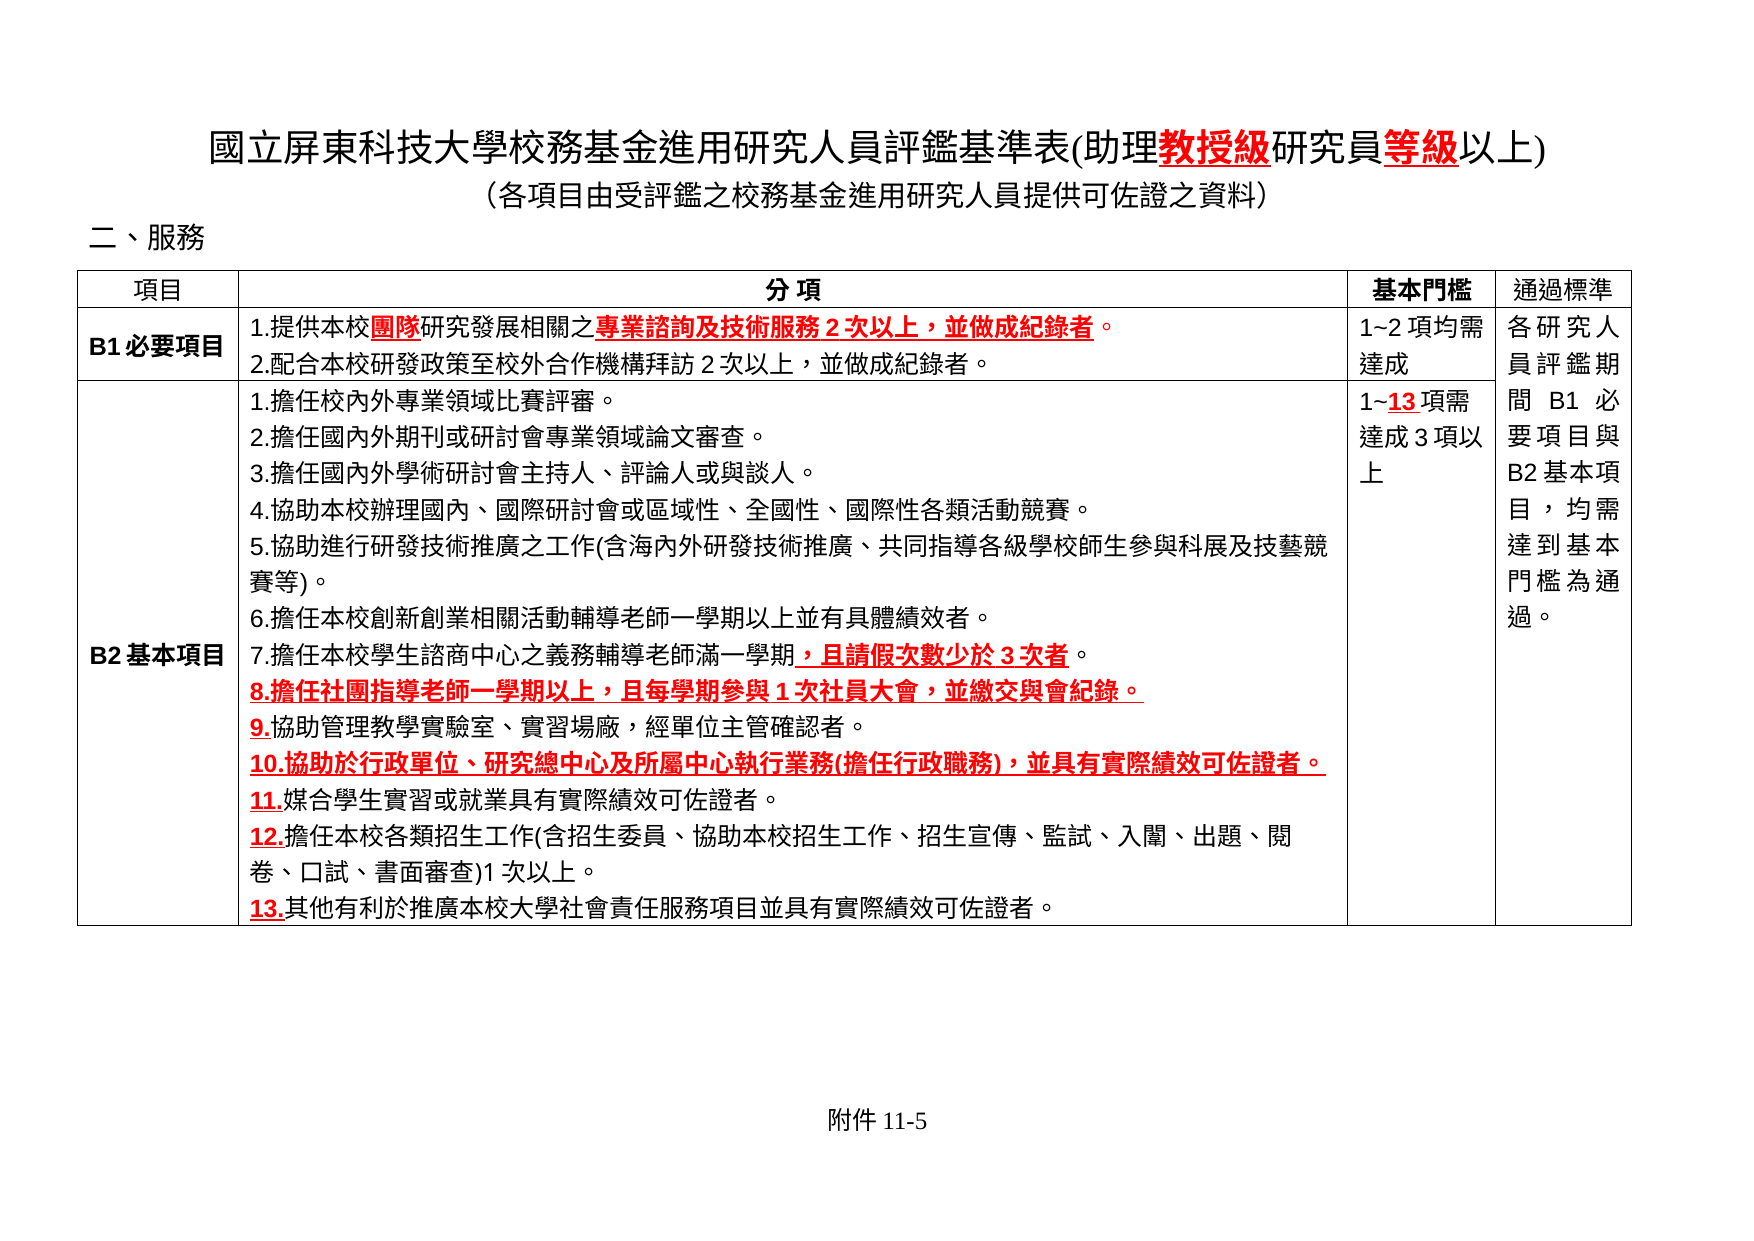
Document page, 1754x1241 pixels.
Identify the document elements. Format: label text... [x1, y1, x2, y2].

text 二、服務 [89, 215, 1665, 257]
table_cell 各研究人員評鑑期間B1必要項目與B2基本項目，均需達到基本門檻為通過。 [1496, 308, 1631, 925]
table_cell 1~2項均需達成 [1348, 308, 1495, 380]
table_cell 1.擔任校內外專業領域比賽評審。 2.擔任國內外期刊或研討會專業領域論文審查。 3.擔任國內外學術研討會主持人、評論人或與談人。 4.協助本校辦理國內、國際研討會或區域性、全國性、國際性各類活動競賽。 5.協助進行研發技術推廣之工作(含海內外研發技術推廣、共同指導各級學校師生參與科展及技藝競賽等)。 6.擔任本校創新創業相關活動輔導老師一學期以上並有具體績效者。 7.擔任本校學生諮商中心之義務輔導老師滿一學期，且請假次數少於3次者。 8.擔任社團指導老師一學期以上，且每學期參與1次社員大會，並繳交與會紀錄。 9.協助管理教學實驗室、實習場廠，經單位主管確認者。 10.協助於行政單位、研究總中心及所屬中心執行業務(擔任行政職務)，並具有實際績效可佐證者。 11.媒合學生實習或就業具有實際績效可佐證者。 12.擔任本校各類招生工作(含招生委員、協助本校招生工作、招生宣傳、監試、入闈、出題、閱卷、口試、書面審查)1次以上。 13.其他有利於推廣本校大學社會責任服務項目並具有實際績效可佐證者。 [239, 381, 1347, 925]
table_cell B1必要項目 [78, 308, 238, 380]
table_header 通過標準 [1496, 271, 1631, 307]
table_header 基本門檻 [1348, 271, 1495, 307]
table_cell 1.提供本校團隊研究發展相關之專業諮詢及技術服務2次以上，並做成紀錄者。 2.配合本校研發政策至校外合作機構拜訪2次以上，並做成紀錄者。 [239, 308, 1347, 380]
text 國立屏東科技大學校務基金進用研究人員評鑑基準表(助理教授級研究員等級以上) [89, 118, 1665, 172]
table_header 項目 [78, 271, 238, 307]
table_cell B2基本項目 [78, 381, 238, 925]
text （各項目由受評鑑之校務基金進用研究人員提供可佐證之資料） [89, 172, 1665, 215]
table_header 分 項 [239, 271, 1347, 307]
table_cell 1~13項需達成3項以上 [1348, 381, 1495, 925]
